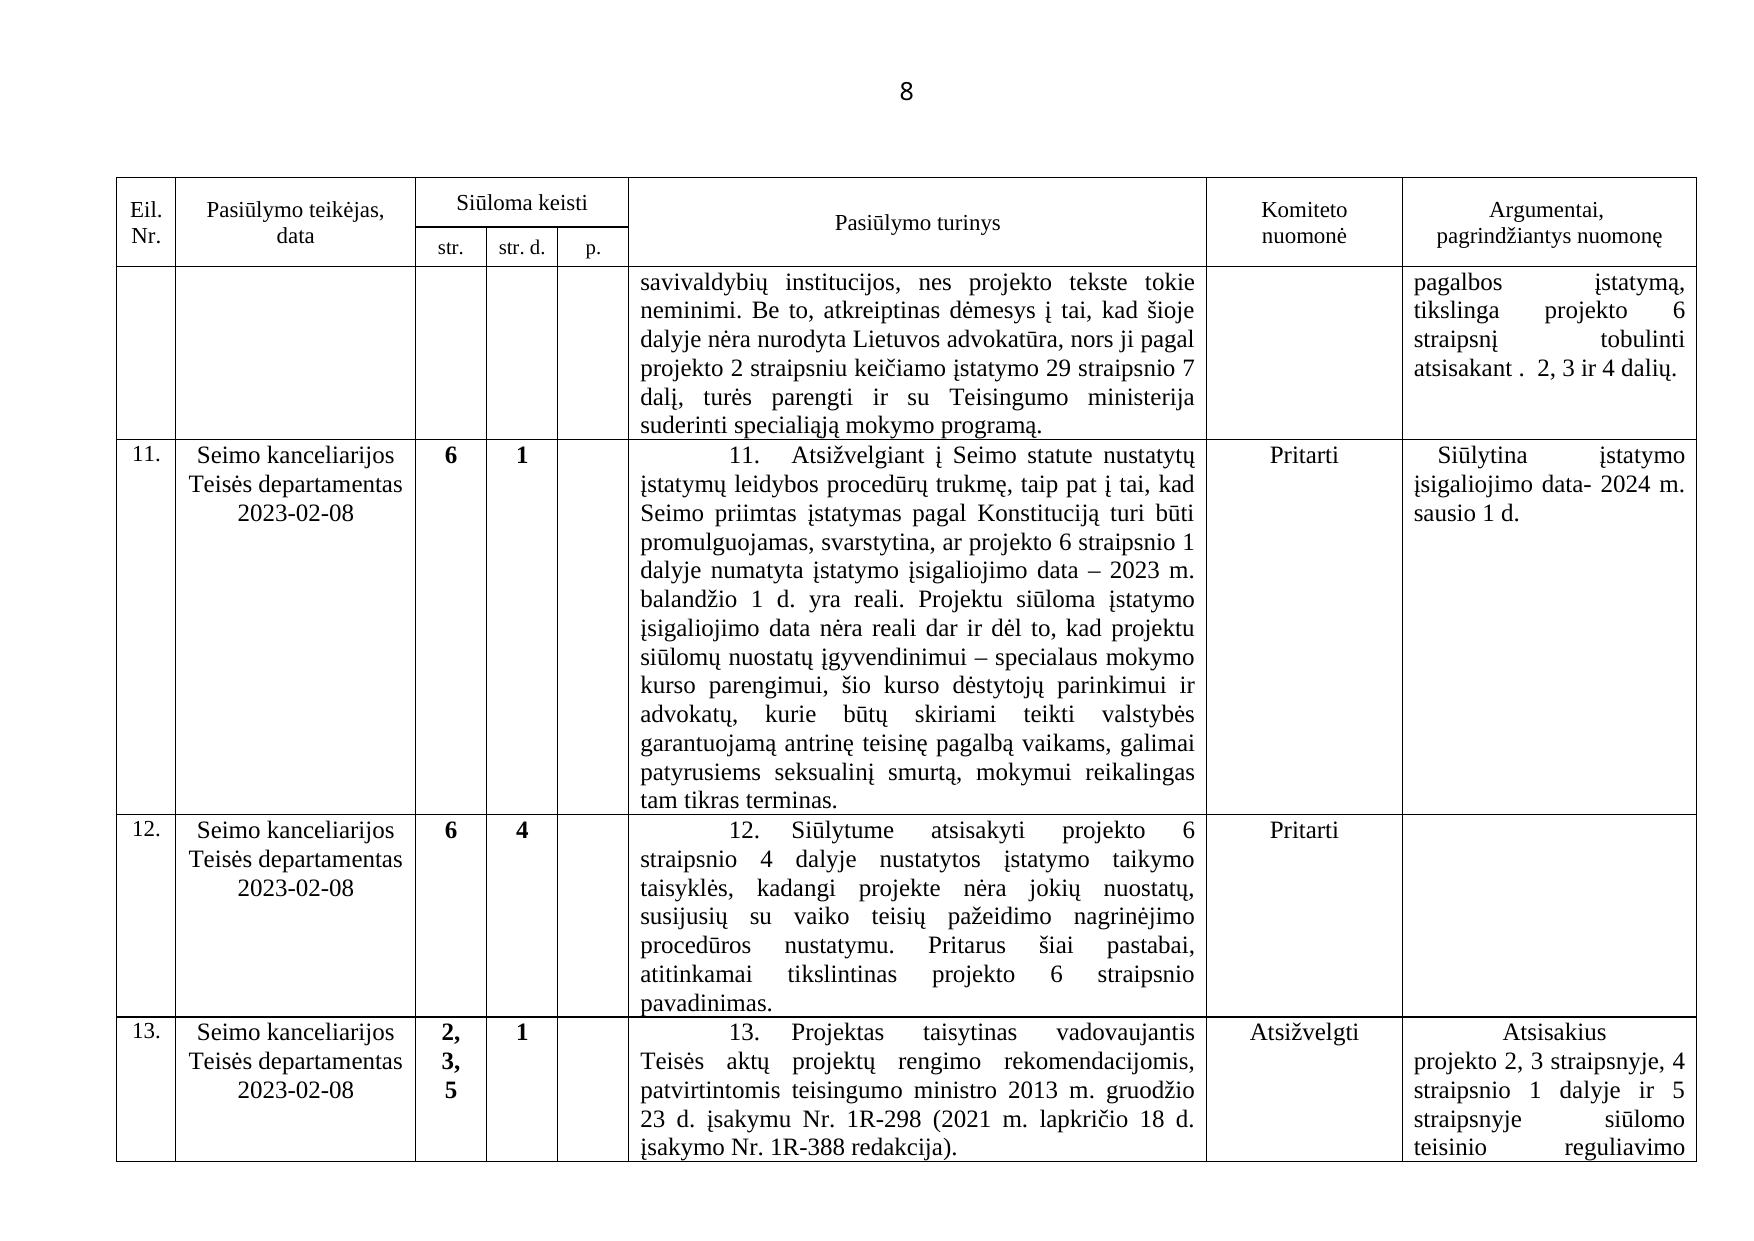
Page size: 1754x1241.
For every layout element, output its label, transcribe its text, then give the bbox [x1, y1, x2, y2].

table_cell 11. [117, 440, 175, 814]
table_cell Seimo kanceliarijos Teisės departamentas 2023-02-08 [176, 440, 415, 814]
table_header Eil. Nr. [117, 178, 175, 266]
table_cell 4 [487, 815, 557, 1016]
table_cell 13. [117, 1018, 175, 1161]
table_header Argumentai, pagrindžiantys nuomonę [1403, 178, 1696, 266]
table_cell Pritarti [1207, 815, 1402, 1016]
table_cell [1207, 267, 1402, 439]
table_cell Pritarti [1207, 440, 1402, 814]
table_cell 6 [416, 815, 486, 1016]
table_cell [1403, 815, 1696, 1016]
table_cell 6 [416, 440, 486, 814]
table_header Pasiūlymo teikėjas, data [176, 178, 415, 266]
table_cell Atsižvelgti [1207, 1018, 1402, 1161]
table_cell pagalbos įstatymą, tikslinga projekto 6 straipsnį tobulinti atsisakant . 2, 3 ir 4 dalių. [1403, 267, 1696, 439]
table_cell [558, 440, 628, 814]
table_cell [487, 267, 557, 439]
table_cell str. [416, 228, 486, 266]
table_cell p. [558, 228, 628, 266]
table_cell 1 [487, 440, 557, 814]
table_cell 1 [487, 1018, 557, 1161]
table_cell str. d. [487, 228, 557, 266]
table_cell Atsisakius projekto 2, 3 straipsnyje, 4 straipsnio 1 dalyje ir 5 straipsnyje siūlomo teisinio reguliavimo [1403, 1018, 1696, 1161]
table_cell [176, 267, 415, 439]
table_cell savivaldybių institucijos, nes projekto tekste tokie neminimi. Be to, atkreiptinas dėmesys į tai, kad šioje dalyje nėra nurodyta Lietuvos advokatūra, nors ji pagal projekto 2 straipsniu keičiamo įstatymo 29 straipsnio 7 dalį, turės parengti ir su Teisingumo ministerija suderinti specialiąją mokymo programą. [629, 267, 1206, 439]
table_cell Siūlytina įstatymo įsigaliojimo data- 2024 m. sausio 1 d. [1403, 440, 1696, 814]
table_cell [416, 267, 486, 439]
table_cell 12. [117, 815, 175, 1016]
table_header Komiteto nuomonė [1207, 178, 1402, 266]
table_cell 12. Siūlytume atsisakyti projekto 6 straipsnio 4 dalyje nustatytos įstatymo taikymo taisyklės, kadangi projekte nėra jokių nuostatų, susijusių su vaiko teisių pažeidimo nagrinėjimo procedūros nustatymu. Pritarus šiai pastabai, atitinkamai tikslintinas projekto 6 straipsnio pavadinimas. [629, 815, 1206, 1016]
table_cell [558, 267, 628, 439]
table_header Siūloma keisti [416, 178, 628, 226]
table_cell 2, 3, 5 [416, 1018, 486, 1161]
table_cell 13. Projektas taisytinas vadovaujantis Teisės aktų projektų rengimo rekomendacijomis, patvirtintomis teisingumo ministro 2013 m. gruodžio 23 d. įsakymu Nr. 1R-298 (2021 m. lapkričio 18 d. įsakymo Nr. 1R-388 redakcija). [629, 1018, 1206, 1161]
table_cell Seimo kanceliarijos Teisės departamentas 2023-02-08 [176, 1018, 415, 1161]
table_cell 11. Atsižvelgiant į Seimo statute nustatytų įstatymų leidybos procedūrų trukmę, taip pat į tai, kad Seimo priimtas įstatymas pagal Konstituciją turi būti promulguojamas, svarstytina, ar projekto 6 straipsnio 1 dalyje numatyta įstatymo įsigaliojimo data – 2023 m. balandžio 1 d. yra reali. Projektu siūloma įstatymo įsigaliojimo data nėra reali dar ir dėl to, kad projektu siūlomų nuostatų įgyvendinimui – specialaus mokymo kurso parengimui, šio kurso dėstytojų parinkimui ir advokatų, kurie būtų skiriami teikti valstybės garantuojamą antrinę teisinę pagalbą vaikams, galimai patyrusiems seksualinį smurtą, mokymui reikalingas tam tikras terminas. [629, 440, 1206, 814]
table_cell [558, 1018, 628, 1161]
table_header Pasiūlymo turinys [629, 178, 1206, 266]
table_cell Seimo kanceliarijos Teisės departamentas 2023-02-08 [176, 815, 415, 1016]
table_cell [117, 267, 175, 439]
table_cell [558, 815, 628, 1016]
